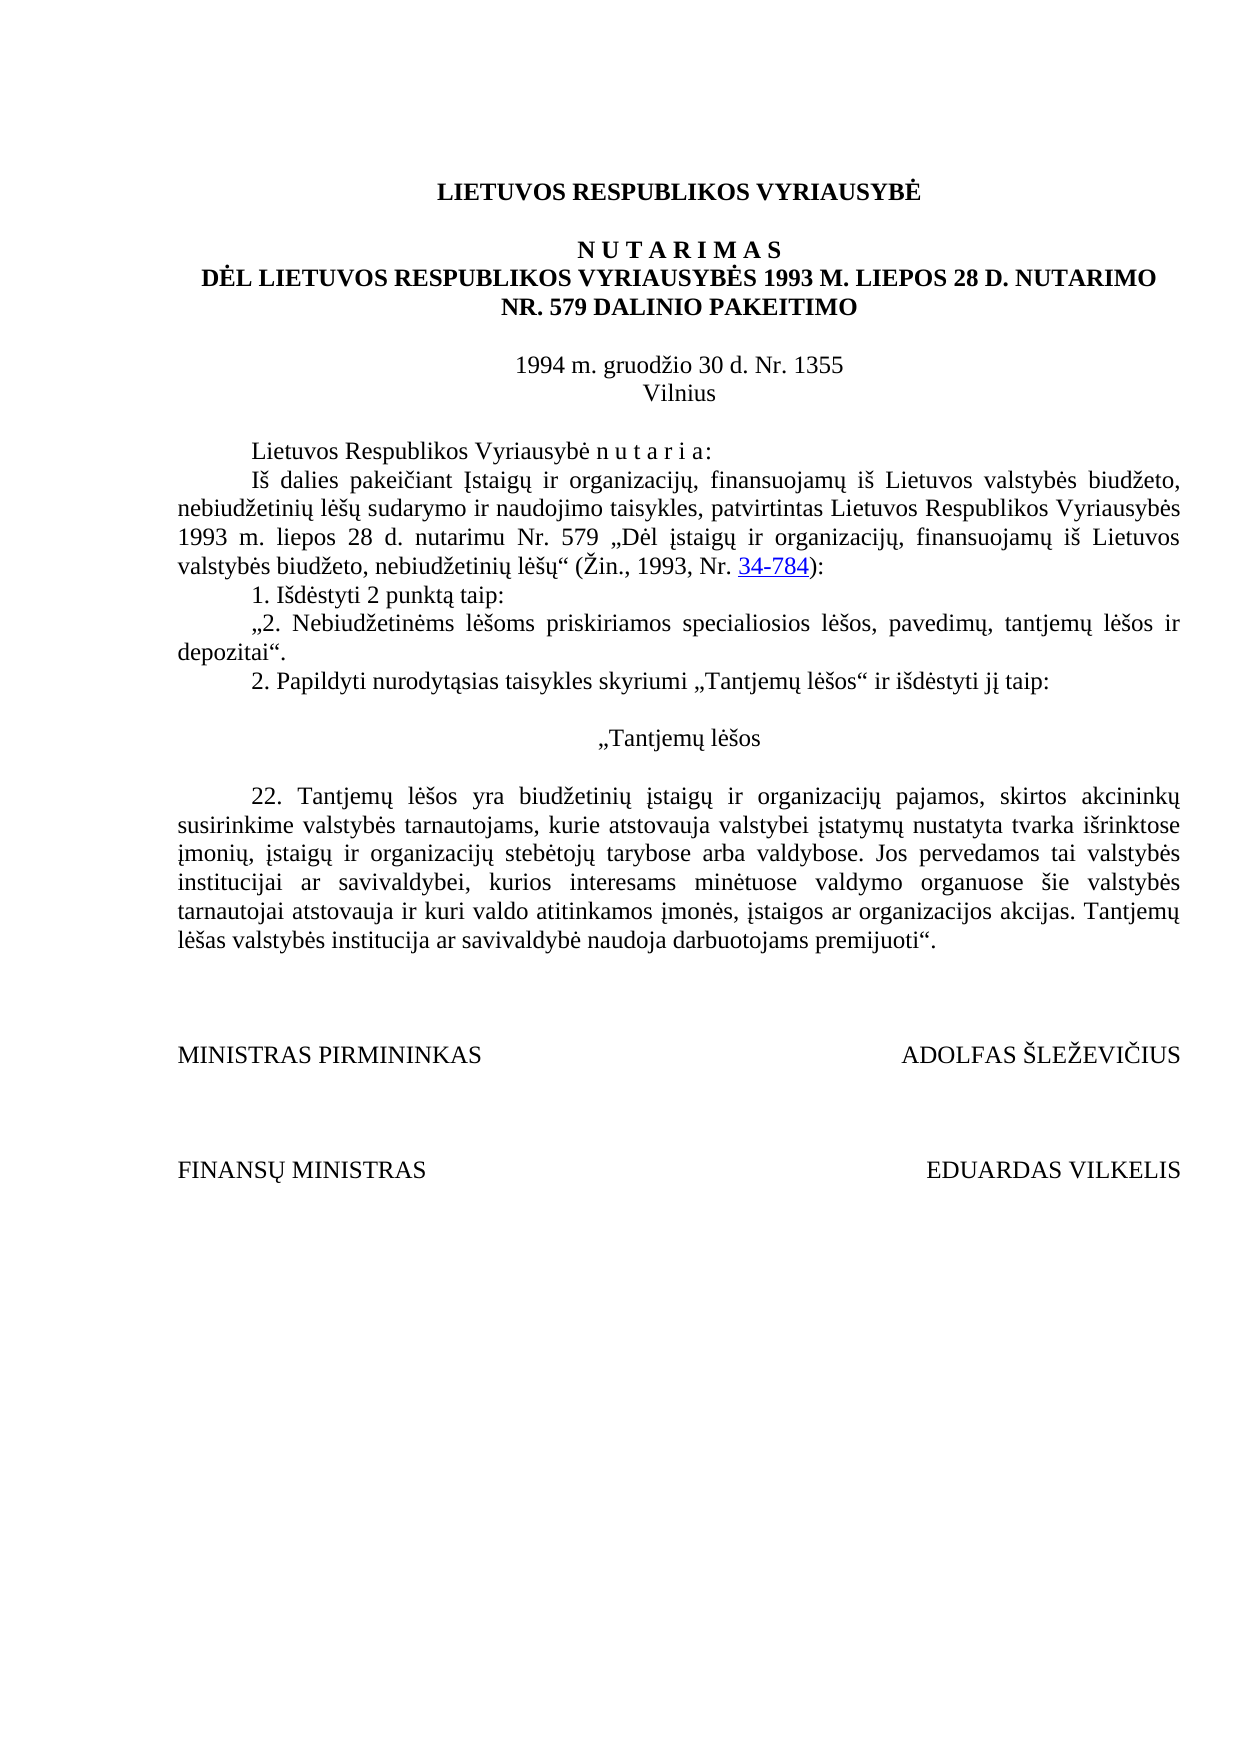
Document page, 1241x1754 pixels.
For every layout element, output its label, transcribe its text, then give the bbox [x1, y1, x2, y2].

text MINISTRAS PIRMININKAS ADOLFAS ŠLEŽEVIČIUS [177, 1040, 1181, 1068]
text „2. Nebiudžetinėms lėšoms priskiriamos specialiosios lėšos, pavedimų, tantjemų lėšos ir depozitai“. [177, 608, 1181, 666]
text LIETUVOS RESPUBLIKOS VYRIAUSYBĖ [177, 177, 1181, 206]
text 1994 m. gruodžio 30 d. Nr. 1355 [177, 350, 1181, 378]
text DĖL LIETUVOS RESPUBLIKOS VYRIAUSYBĖS 1993 M. LIEPOS 28 D. NUTARIMO NR. 579 DALINIO PAKEITIMO [177, 263, 1181, 321]
text 1. Išdėstyti 2 punktą taip: [177, 580, 1181, 608]
text „Tantjemų lėšos [177, 723, 1181, 752]
text FINANSŲ MINISTRAS EDUARDAS VILKELIS [177, 1155, 1181, 1183]
text N U T A R I M A S [177, 235, 1181, 263]
text Vilnius [177, 378, 1181, 407]
text Lietuvos Respublikos Vyriausybė nutaria: [177, 436, 1181, 465]
text 22. Tantjemų lėšos yra biudžetinių įstaigų ir organizacijų pajamos, skirtos akcininkų susirinkime valstybės tarnautojams, kurie atstovauja valstybei įstatymų nustatyta tvarka išrinktose įmonių, įstaigų ir organizacijų stebėtojų tarybose arba valdybose. Jos pervedamos tai valstybės institucijai ar savivaldybei, kurios interesams minėtuose valdymo organuose šie valstybės tarnautojai atstovauja ir kuri valdo atitinkamos įmonės, įstaigos ar organizacijos akcijas. Tantjemų lėšas valstybės institucija ar savivaldybė naudoja darbuotojams premijuoti“. [177, 781, 1181, 953]
text Iš dalies pakeičiant Įstaigų ir organizacijų, finansuojamų iš Lietuvos valstybės biudžeto, nebiudžetinių lėšų sudarymo ir naudojimo taisykles, patvirtintas Lietuvos Respublikos Vyriausybės 1993 m. liepos 28 d. nutarimu Nr. 579 „Dėl įstaigų ir organizacijų, finansuojamų iš Lietuvos valstybės biudžeto, nebiudžetinių lėšų“ (Žin., 1993, Nr. 34-784): [177, 465, 1181, 580]
text 2. Papildyti nurodytąsias taisykles skyriumi „Tantjemų lėšos“ ir išdėstyti jį taip: [177, 666, 1181, 695]
